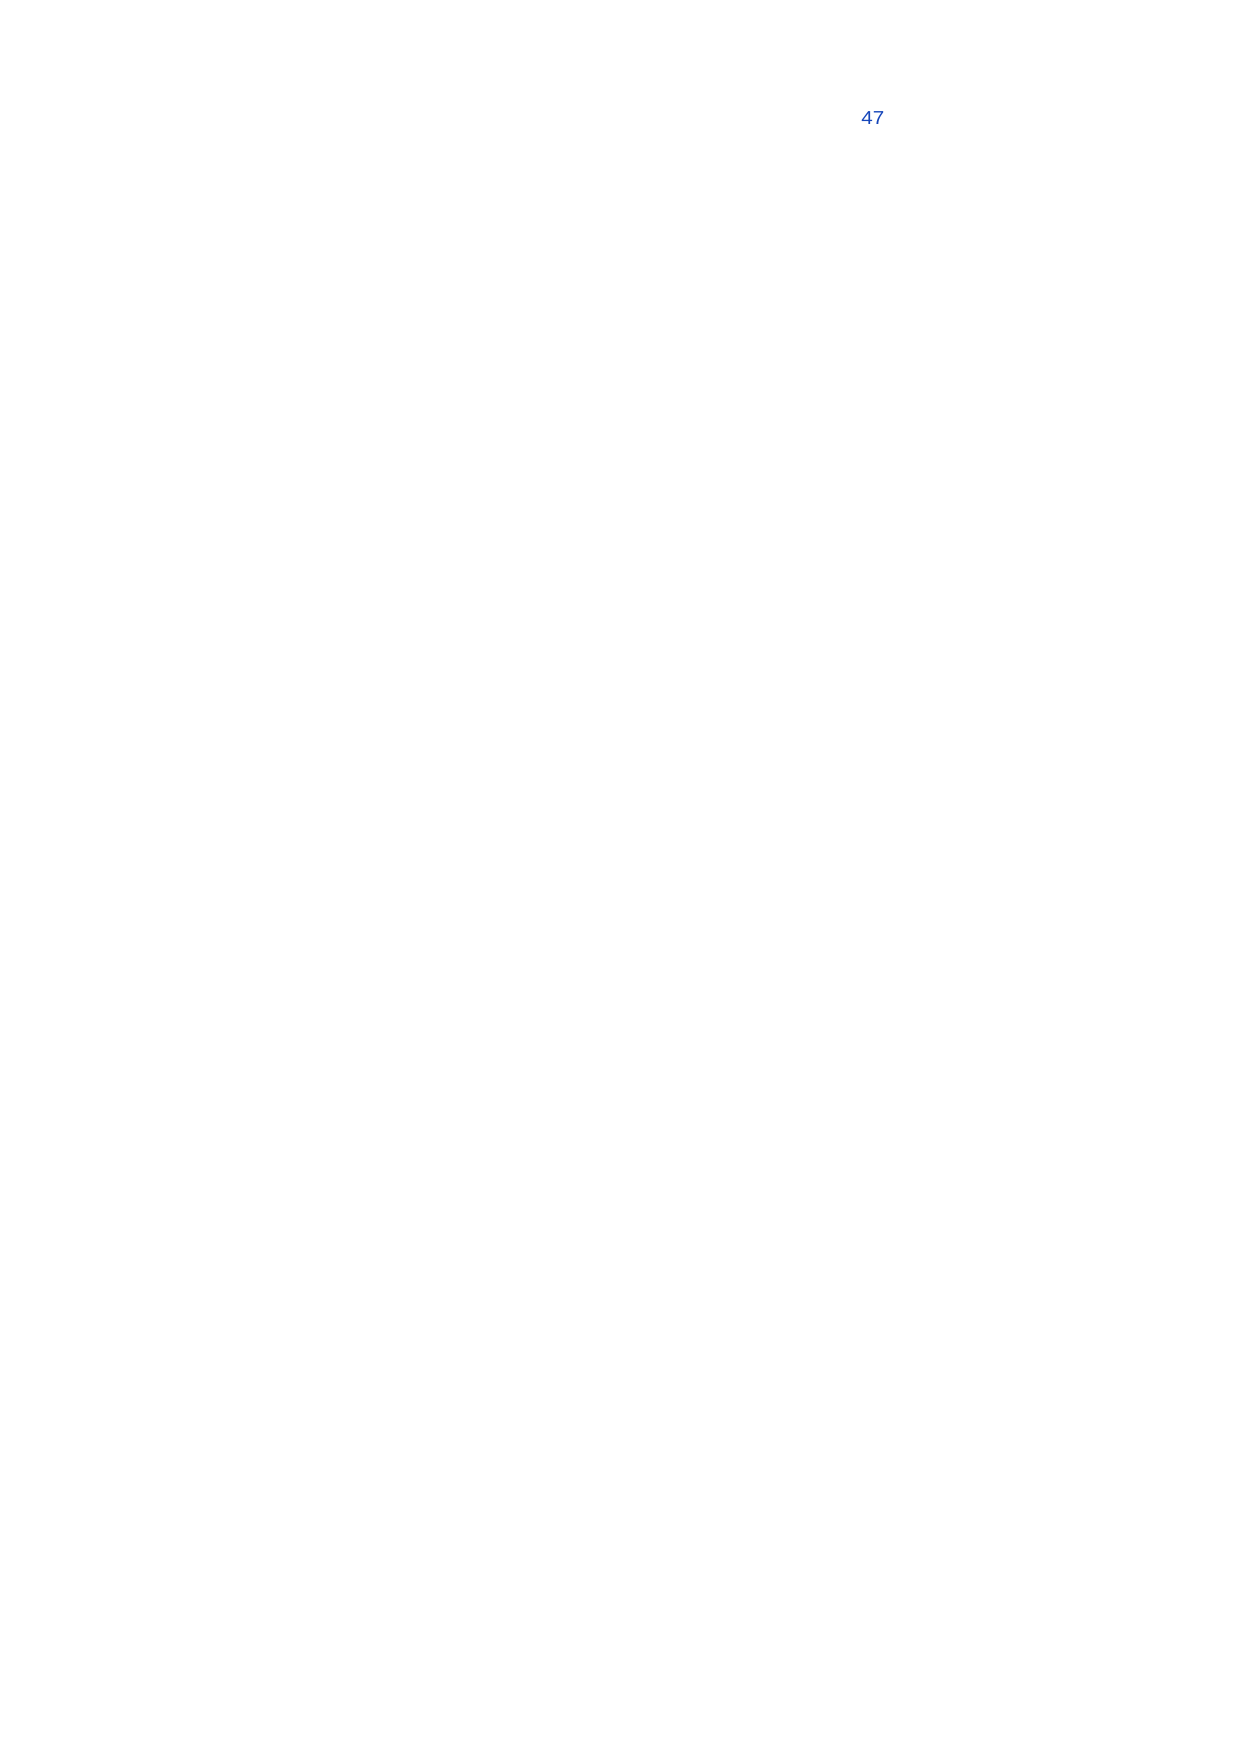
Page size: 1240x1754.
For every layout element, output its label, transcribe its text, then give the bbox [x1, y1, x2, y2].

text 47 [861, 110, 1192, 128]
